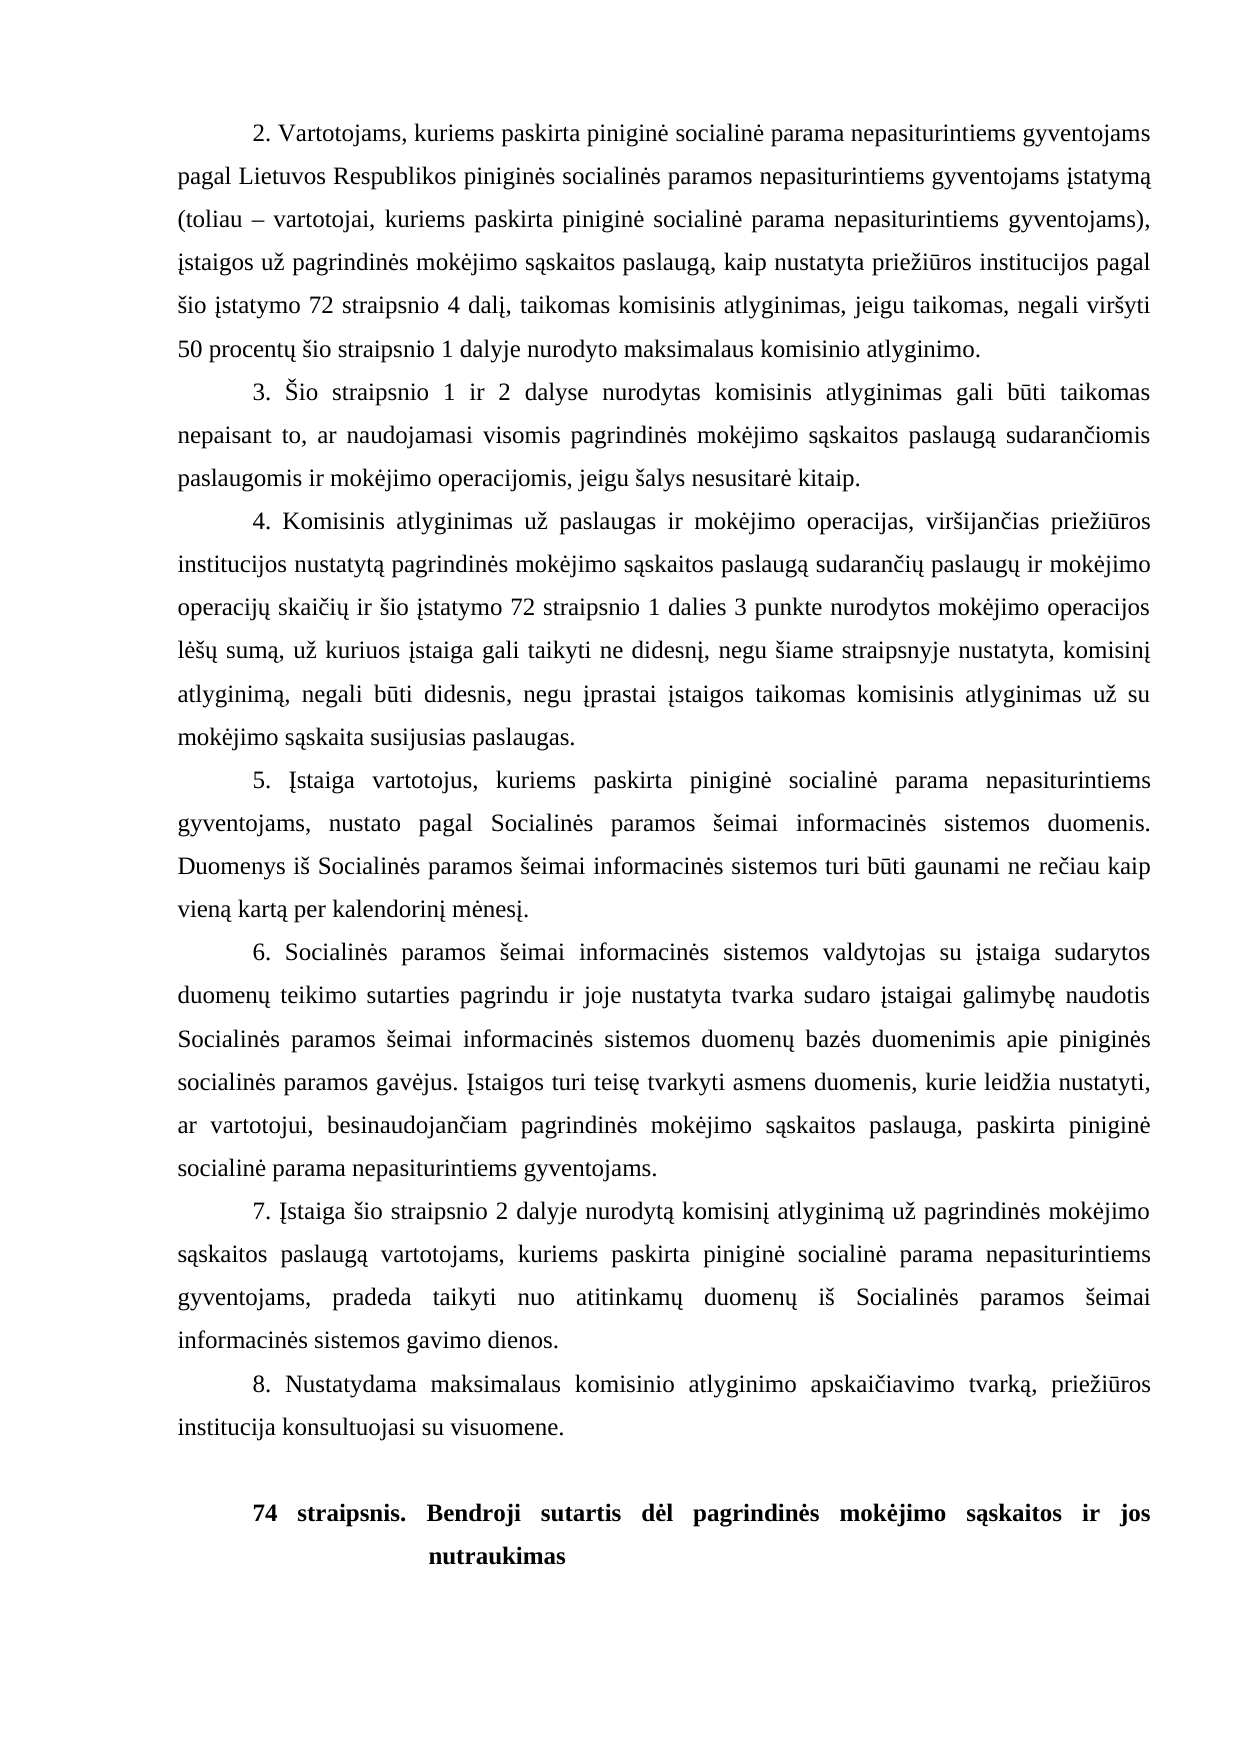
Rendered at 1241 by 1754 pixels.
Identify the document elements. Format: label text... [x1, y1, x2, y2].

text 5. Įstaiga vartotojus, kuriems paskirta piniginė socialinė parama nepasiturintiems gyventojams, nustato pagal Socialinės paramos šeimai informacinės sistemos duomenis. Duomenys iš Socialinės paramos šeimai informacinės sistemos turi būti gaunami ne rečiau kaip vieną kartą per kalendorinį mėnesį. [177, 765, 1152, 923]
text 6. Socialinės paramos šeimai informacinės sistemos valdytojas su įstaiga sudarytos duomenų teikimo sutarties pagrindu ir joje nustatyta tvarka sudaro įstaigai galimybę naudotis Socialinės paramos šeimai informacinės sistemos duomenų bazės duomenimis apie piniginės socialinės paramos gavėjus. Įstaigos turi teisę tvarkyti asmens duomenis, kurie leidžia nustatyti, ar vartotojui, besinaudojančiam pagrindinės mokėjimo sąskaitos paslauga, paskirta piniginė socialinė parama nepasiturintiems gyventojams. [177, 937, 1152, 1182]
text 7. Įstaiga šio straipsnio 2 dalyje nurodytą komisinį atlyginimą už pagrindinės mokėjimo sąskaitos paslaugą vartotojams, kuriems paskirta piniginė socialinė parama nepasiturintiems gyventojams, pradeda taikyti nuo atitinkamų duomenų iš Socialinės paramos šeimai informacinės sistemos gavimo dienos. [177, 1196, 1152, 1354]
text 4. Komisinis atlyginimas už paslaugas ir mokėjimo operacijas, viršijančias priežiūros institucijos nustatytą pagrindinės mokėjimo sąskaitos paslaugą sudarančių paslaugų ir mokėjimo operacijų skaičių ir šio įstatymo 72 straipsnio 1 dalies 3 punkte nurodytos mokėjimo operacijos lėšų sumą, už kuriuos įstaiga gali taikyti ne didesnį, negu šiame straipsnyje nustatyta, komisinį atlyginimą, negali būti didesnis, negu įprastai įstaigos taikomas komisinis atlyginimas už su mokėjimo sąskaita susijusias paslaugas. [177, 506, 1152, 751]
text 3. Šio straipsnio 1 ir 2 dalyse nurodytas komisinis atlyginimas gali būti taikomas nepaisant to, ar naudojamasi visomis pagrindinės mokėjimo sąskaitos paslaugą sudarančiomis paslaugomis ir mokėjimo operacijomis, jeigu šalys nesusitarė kitaip. [177, 377, 1152, 492]
text 2. Vartotojams, kuriems paskirta piniginė socialinė parama nepasiturintiems gyventojams pagal Lietuvos Respublikos piniginės socialinės paramos nepasiturintiems gyventojams įstatymą (toliau – vartotojai, kuriems paskirta piniginė socialinė parama nepasiturintiems gyventojams), įstaigos už pagrindinės mokėjimo sąskaitos paslaugą, kaip nustatyta priežiūros institucijos pagal šio įstatymo 72 straipsnio 4 dalį, taikomas komisinis atlyginimas, jeigu taikomas, negali viršyti 50 procentų šio straipsnio 1 dalyje nurodyto maksimalaus komisinio atlyginimo. [177, 118, 1152, 362]
text 8. Nustatydama maksimalaus komisinio atlyginimo apskaičiavimo tvarką, priežiūros institucija konsultuojasi su visuomene. [177, 1369, 1152, 1441]
text 74 straipsnis. Bendroji sutartis dėl pagrindinės mokėjimo sąskaitos ir jos nutraukimas [252, 1498, 1152, 1570]
